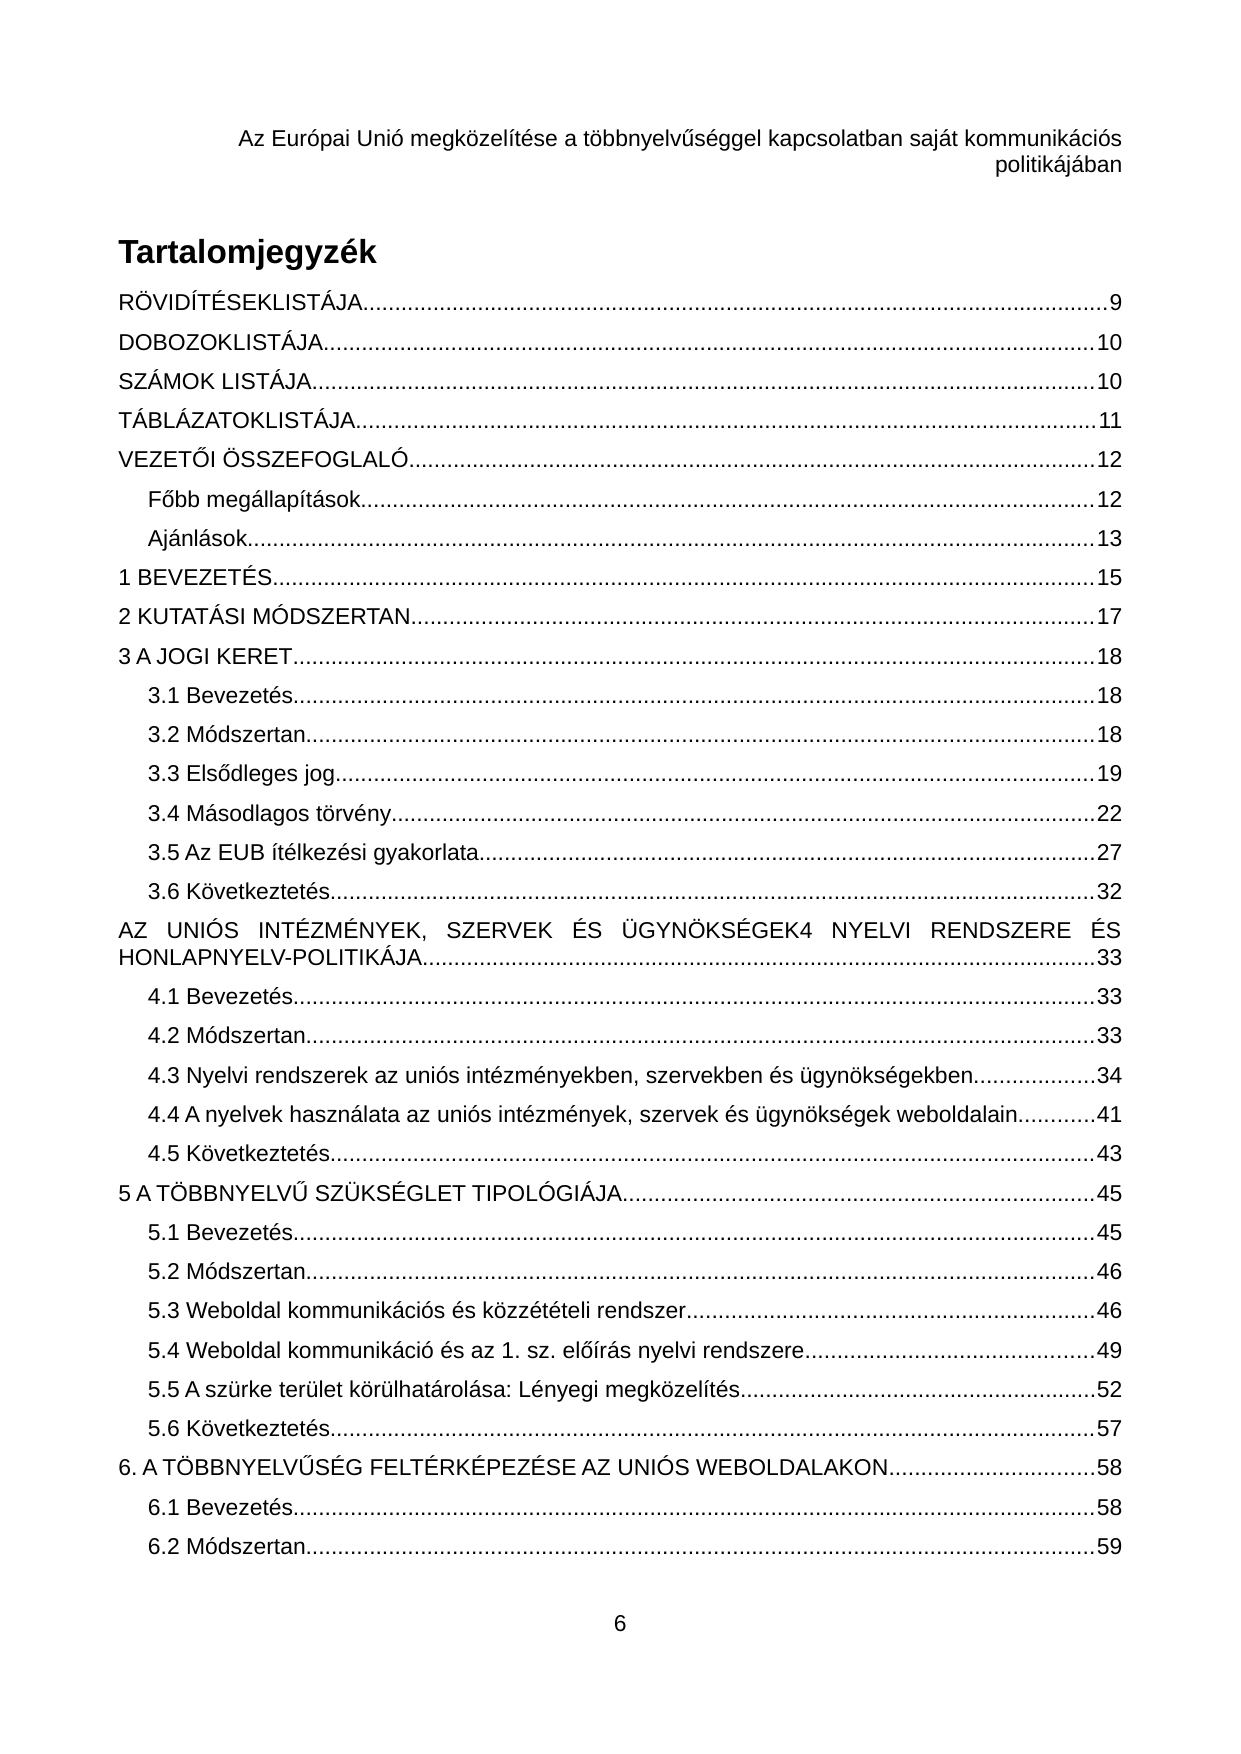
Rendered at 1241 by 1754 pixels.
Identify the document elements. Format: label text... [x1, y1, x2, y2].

subtitle Tartalomjegyzék [118, 232, 1122, 270]
text 4.3 Nyelvi rendszerek az uniós intézményekben, szervekben és ügynökségekben 34 [148, 1062, 1122, 1088]
text RÖVIDÍTÉSEKLISTÁJA 9 [118, 289, 1122, 316]
text 3.6 Következtetés 32 [148, 878, 1122, 904]
text DOBOZOKLISTÁJA 10 [118, 328, 1122, 355]
text Főbb megállapítások 12 [148, 486, 1122, 512]
text 4.1 Bevezetés 33 [148, 983, 1122, 1009]
text VEZETŐI ÖSSZEFOGLALÓ 12 [118, 446, 1122, 473]
text 2 KUTATÁSI MÓDSZERTAN 17 [118, 603, 1122, 630]
text 4.2 Módszertan 33 [148, 1022, 1122, 1049]
text 3.5 Az EUB ítélkezési gyakorlata 27 [148, 839, 1122, 865]
text 3.2 Módszertan 18 [148, 721, 1122, 747]
text TÁBLÁZATOKLISTÁJA 11 [118, 407, 1122, 433]
text 3.1 Bevezetés 18 [148, 682, 1122, 708]
text 5.3 Weboldal kommunikációs és közzétételi rendszer 46 [148, 1297, 1122, 1324]
text 5.2 Módszertan 46 [148, 1258, 1122, 1284]
text 6. A TÖBBNYELVŰSÉG FELTÉRKÉPEZÉSE AZ UNIÓS WEBOLDALAKON 58 [118, 1454, 1122, 1481]
text AZ UNIÓS INTÉZMÉNYEK, SZERVEK ÉS ÜGYNÖKSÉGEK4 NYELVI RENDSZERE ÉS HONLAPNYELV-POLITIKÁJA 33 [118, 917, 1122, 970]
text 5.5 A szürke terület körülhatárolása: Lényegi megközelítés 52 [148, 1376, 1122, 1402]
text 3.4 Másodlagos törvény 22 [148, 800, 1122, 826]
text Ajánlások 13 [148, 525, 1122, 551]
text 6.2 Módszertan 59 [148, 1533, 1122, 1559]
text 6.1 Bevezetés 58 [148, 1494, 1122, 1520]
text 5.4 Weboldal kommunikáció és az 1. sz. előírás nyelvi rendszere 49 [148, 1337, 1122, 1363]
text SZÁMOK LISTÁJA 10 [118, 368, 1122, 394]
text 5 A TÖBBNYELVŰ SZÜKSÉGLET TIPOLÓGIÁJA 45 [118, 1179, 1122, 1206]
text 1 BEVEZETÉS 15 [118, 564, 1122, 590]
text 5.6 Következtetés 57 [148, 1415, 1122, 1441]
text 3.3 Elsődleges jog 19 [148, 760, 1122, 787]
text 5.1 Bevezetés 45 [148, 1219, 1122, 1245]
text 3 A JOGI KERET 18 [118, 643, 1122, 669]
text 4.4 A nyelvek használata az uniós intézmények, szervek és ügynökségek weboldalain 41 [148, 1101, 1122, 1127]
text 4.5 Következtetés 43 [148, 1140, 1122, 1167]
